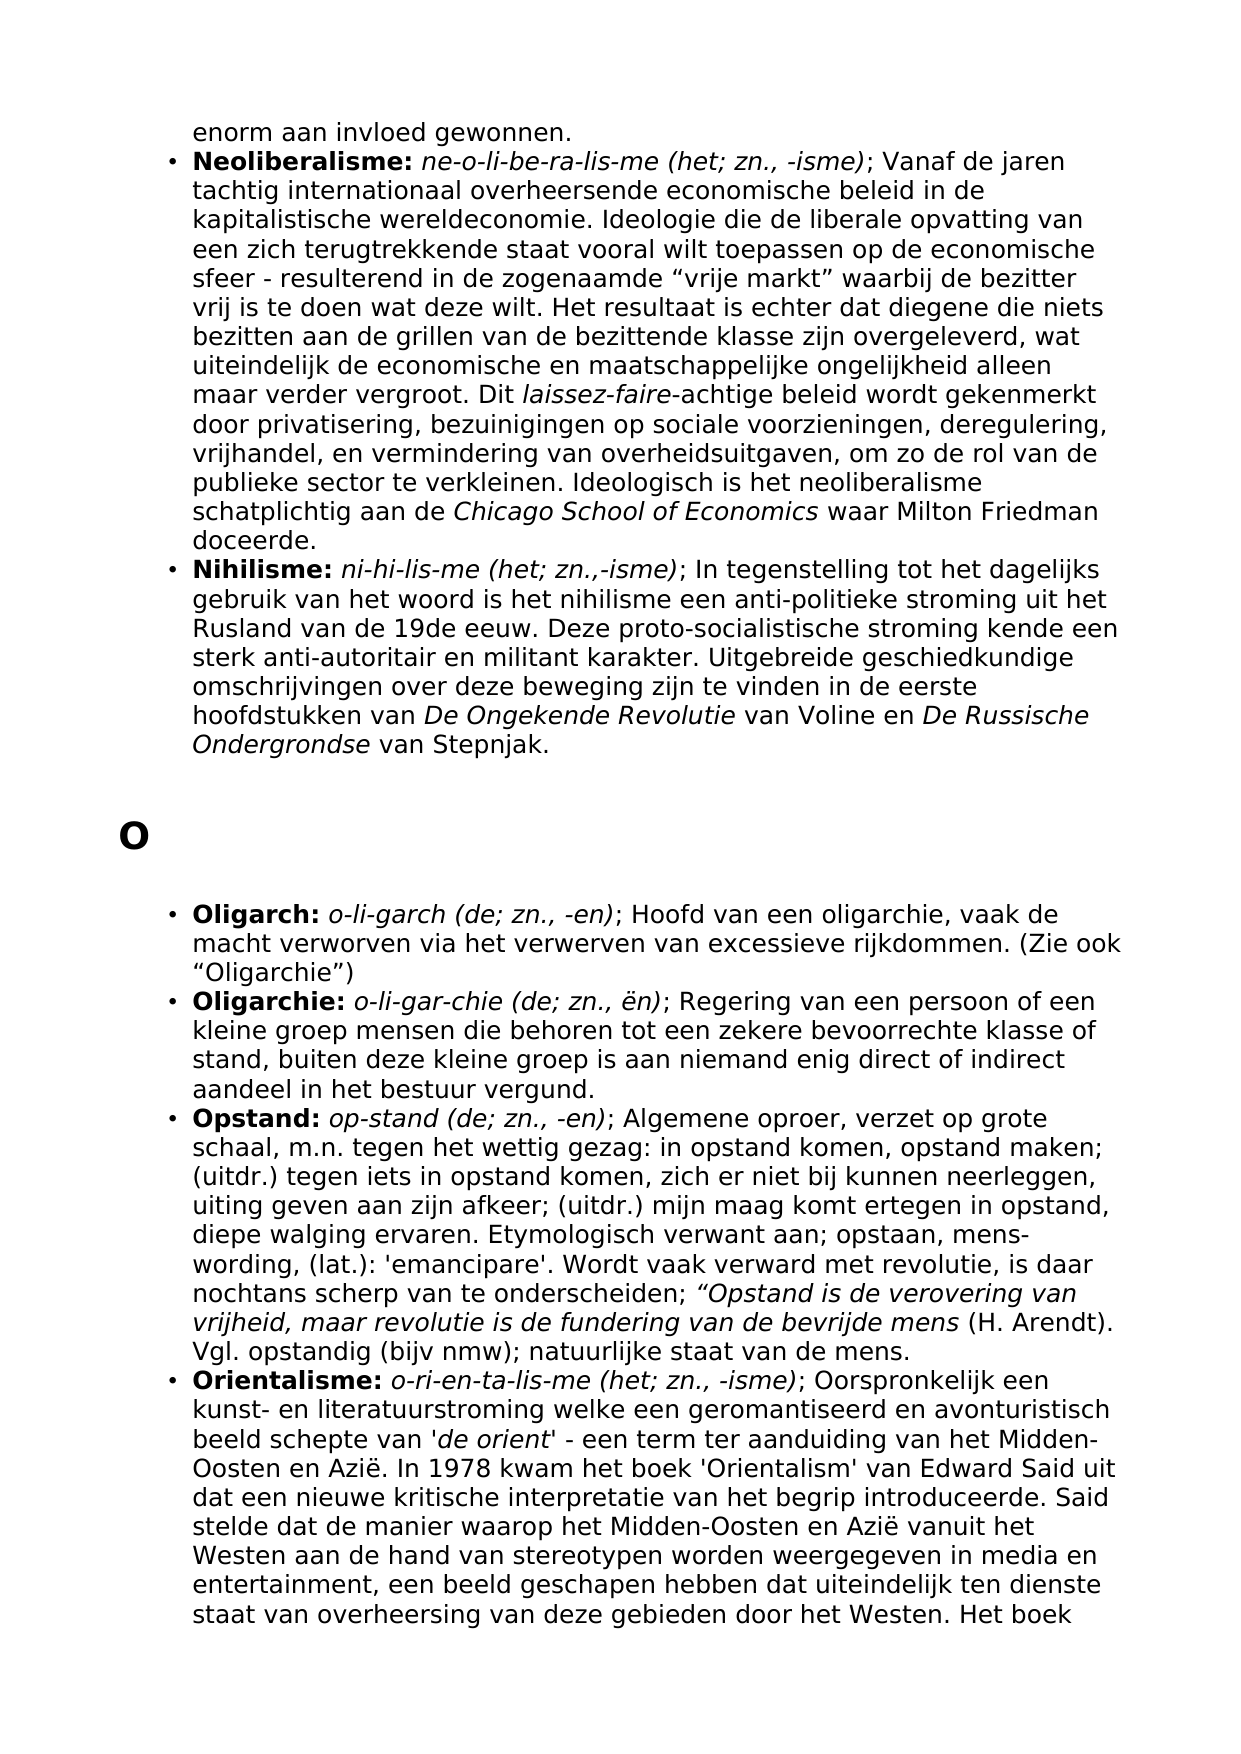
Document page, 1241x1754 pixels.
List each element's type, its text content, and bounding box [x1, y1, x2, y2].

list Opstand: op-stand (de; zn., -en); Algemene oproer, verzet op grote schaal, m.n. tegen het wettig gezag: in opstand komen, opstand maken; (uitdr.) tegen iets in opstand komen, zich er niet bij kunnen neerleggen, uiting geven aan zijn afkeer; (uitdr.) mijn maag komt ertegen in opstand, diepe walging ervaren. Etymologisch verwant aan; opstaan, mens-wording, (lat.): 'emancipare'. Wordt vaak verward met revolutie, is daar nochtans scherp van te onderscheiden; “Opstand is de verovering van vrijheid, maar revolutie is de fundering van de bevrijde mens (H. Arendt). Vgl. opstandig (bijv nmw); natuurlijke staat van de mens. [177, 1104, 1122, 1367]
list Oligarch: o-li-garch (de; zn., -en); Hoofd van een oligarchie, vaak de macht verworven via het verwerven van excessieve rijkdommen. (Zie ook “Oligarchie”) [177, 900, 1122, 987]
list Neoliberalisme: ne-o-li-be-ra-lis-me (het; zn., -isme); Vanaf de jaren tachtig internationaal overheersende economische beleid in de kapitalistische wereldeconomie. Ideologie die de liberale opvatting van een zich terugtrekkende staat vooral wilt toepassen op de economische sfeer - resulterend in de zogenaamde “vrije markt” waarbij de bezitter vrij is te doen wat deze wilt. Het resultaat is echter dat diegene die niets bezitten aan de grillen van de bezittende klasse zijn overgeleverd, wat uiteindelijk de economische en maatschappelijke ongelijkheid alleen maar verder vergroot. Dit laissez-faire-achtige beleid wordt gekenmerkt door privatisering, bezuinigingen op sociale voorzieningen, deregulering, vrijhandel, en vermindering van overheidsuitgaven, om zo de rol van de publieke sector te verkleinen. Ideologisch is het neoliberalisme schatplichtig aan de Chicago School of Economics waar Milton Friedman doceerde. [177, 147, 1122, 556]
list Orientalisme: o-ri-en-ta-lis-me (het; zn., -isme); Oorspronkelijk een kunst- en literatuurstroming welke een geromantiseerd en avonturistisch beeld schepte van 'de orient' - een term ter aanduiding van het Midden-Oosten en Azië. In 1978 kwam het boek 'Orientalism' van Edward Said uit dat een nieuwe kritische interpretatie van het begrip introduceerde. Said stelde dat de manier waarop het Midden-Oosten en Azië vanuit het Westen aan de hand van stereotypen worden weergegeven in media en entertainment, een beeld geschapen hebben dat uiteindelijk ten dienste staat van overheersing van deze gebieden door het Westen. Het boek [177, 1367, 1122, 1629]
subtitle O [118, 814, 1122, 858]
list enorm aan invloed gewonnen. [177, 118, 1122, 147]
list Oligarchie: o-li-gar-chie (de; zn., ën); Regering van een persoon of een kleine groep mensen die behoren tot een zekere bevoorrechte klasse of stand, buiten deze kleine groep is aan niemand enig direct of indirect aandeel in het bestuur vergund. [177, 987, 1122, 1104]
list Nihilisme: ni-hi-lis-me (het; zn.,-isme); In tegenstelling tot het dagelijks gebruik van het woord is het nihilisme een anti-politieke stroming uit het Rusland van de 19de eeuw. Deze proto-socialistische stroming kende een sterk anti-autoritair en militant karakter. Uitgebreide geschiedkundige omschrijvingen over deze beweging zijn te vinden in de eerste hoofdstukken van De Ongekende Revolutie van Voline en De Russische Ondergrondse van Stepnjak. [177, 556, 1122, 760]
